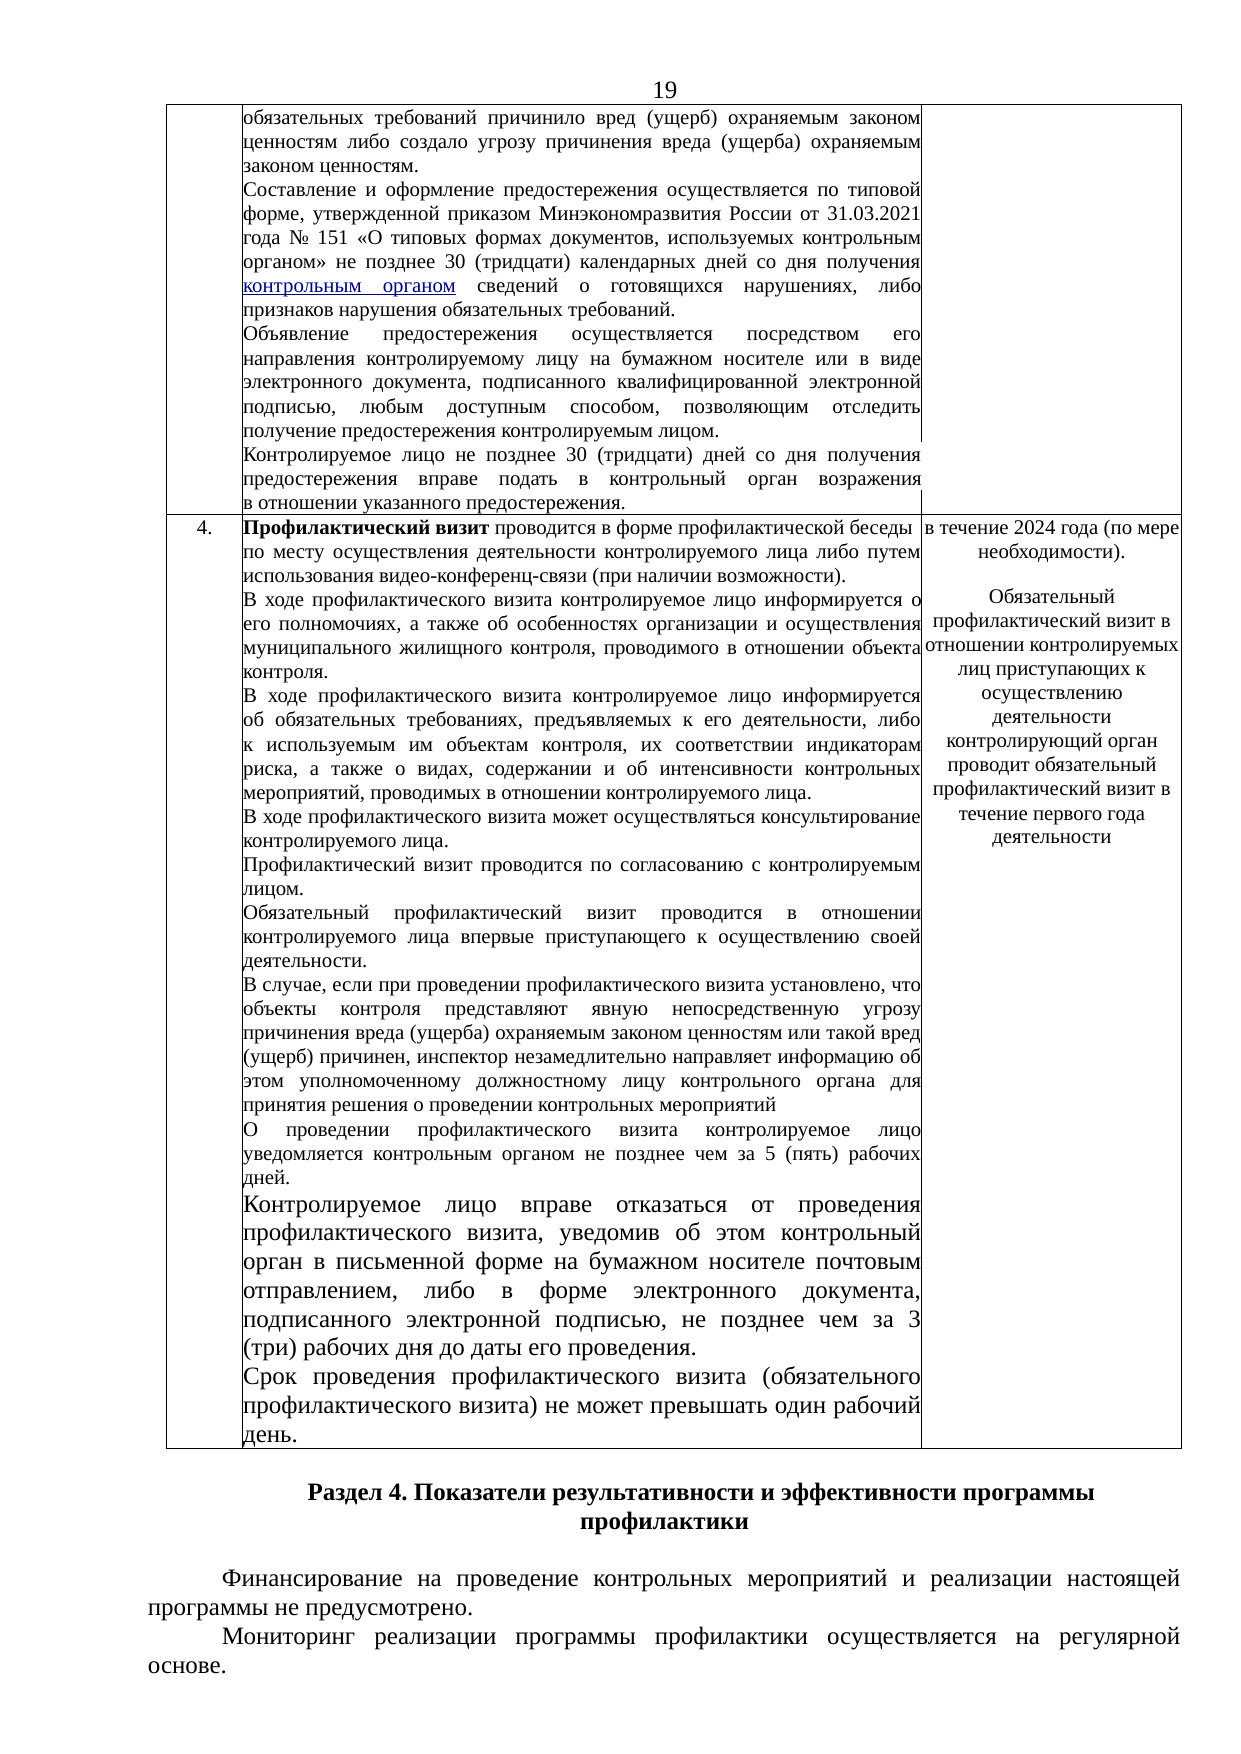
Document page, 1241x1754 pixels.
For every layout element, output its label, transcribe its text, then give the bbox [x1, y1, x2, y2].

table_cell 4. [167, 515, 242, 1447]
text Мониторинг реализации программы профилактики осуществляется на регулярной основе. [148, 1621, 1181, 1678]
table_cell обязательных требований причинило вред (ущерб) охраняемым законом ценностям либо создало угрозу причинения вреда (ущерба) охраняемым законом ценностям. Составление и оформление предостережения осуществляется по типовой форме, утвержденной приказом Минэкономразвития России от 31.03.2021 года № 151 «О типовых формах документов, используемых контрольным органом» не позднее 30 (тридцати) календарных дней со дня получения контрольным органом сведений о готовящихся нарушениях, либо признаков нарушения обязательных требований. Объявление предостережения осуществляется посредством его направления контролируемому лицу на бумажном носителе или в виде электронного документа, подписанного квалифицированной электронной подписью, любым доступным способом, позволяющим отследить получение предостережения контролируемым лицом. Контролируемое лицо не позднее 30 (тридцати) дней со дня получения предостережения вправе подать в контрольный орган возражения в отношении указанного предостережения. [243, 105, 921, 514]
table_cell в течение 2024 года (по мере необходимости). Обязательный профилактический визит в отношении контролируемых лиц приступающих к осуществлению деятельности контролирующий орган проводит обязательный профилактический визит в течение первого года деятельности [922, 515, 1181, 1447]
subtitle Раздел 4. Показатели результативности и эффективности программы профилактики [148, 1477, 1181, 1535]
table_cell [922, 105, 1181, 514]
table_cell [167, 105, 242, 514]
table_cell Профилактический визит проводится в форме профилактической беседы по месту осуществления деятельности контролируемого лица либо путем использования видео-конференц-связи (при наличии возможности). В ходе профилактического визита контролируемое лицо информируется о его полномочиях, а также об особенностях организации и осуществления муниципального жилищного контроля, проводимого в отношении объекта контроля. В ходе профилактического визита контролируемое лицо информируется об обязательных требованиях, предъявляемых к его деятельности, либо к используемым им объектам контроля, их соответствии индикаторам риска, а также о видах, содержании и об интенсивности контрольных мероприятий, проводимых в отношении контролируемого лица. В ходе профилактического визита может осуществляться консультирование контролируемого лица. Профилактический визит проводится по согласованию с контролируемым лицом. Обязательный профилактический визит проводится в отношении контролируемого лица впервые приступающего к осуществлению своей деятельности. В случае, если при проведении профилактического визита установлено, что объекты контроля представляют явную непосредственную угрозу причинения вреда (ущерба) охраняемым законом ценностям или такой вред (ущерб) причинен, инспектор незамедлительно направляет информацию об этом уполномоченному должностному лицу контрольного органа для принятия решения о проведении контрольных мероприятий О проведении профилактического визита контролируемое лицо уведомляется контрольным органом не позднее чем за 5 (пять) рабочих дней. Контролируемое лицо вправе отказаться от проведения профилактического визита, уведомив об этом контрольный орган в письменной форме на бумажном носителе почтовым отправлением, либо в форме электронного документа, подписанного электронной подписью, не позднее чем за 3 (три) рабочих дня до даты его проведения. Срок проведения профилактического визита (обязательного профилактического визита) не может превышать один рабочий день. [243, 515, 921, 1447]
subtitle Финансирование на проведение контрольных мероприятий и реализации настоящей программы не предусмотрено. [148, 1563, 1181, 1621]
